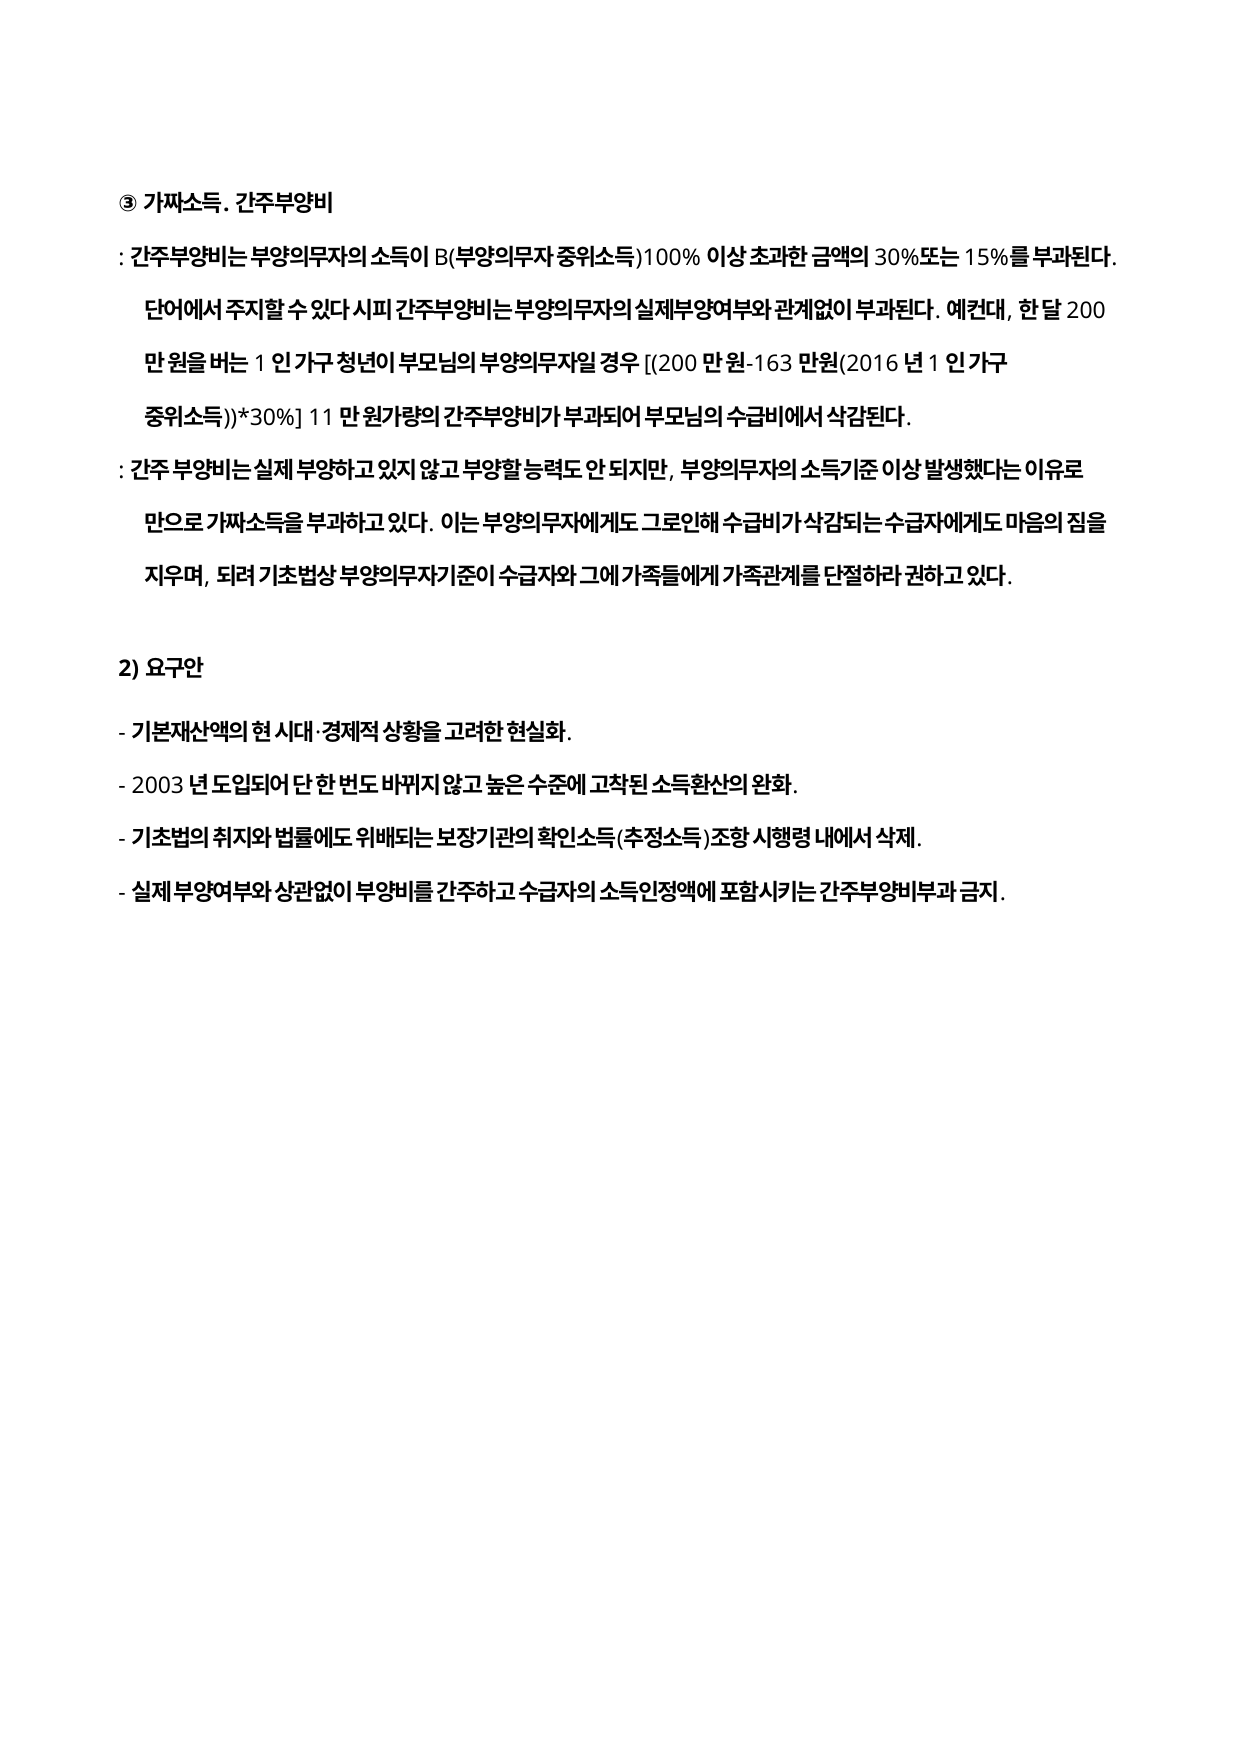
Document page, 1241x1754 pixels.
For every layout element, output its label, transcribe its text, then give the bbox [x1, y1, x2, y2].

text - 기본재산액의 현 시대·경제적 상황을 고려한 현실화. [118, 714, 1122, 747]
text 2) 요구안 [118, 650, 1122, 683]
text : 간주부양비는 부양의무자의 소득이 B(부양의무자 중위소득)100% 이상 초과한 금액의 30%또는 15%를 부과된다. 단어에서 주지할 수 있다 시피 간주부양비는 부양의무자의 실제부양여부와 관계없이 부과된다. 예컨대, 한 달 200만 원을 버는 1인 가구 청년이 부모님의 부양의무자일 경우 [(200만 원-163 만원(2016년 1인 가구 중위소득))*30%] 11만 원가량의 간주부양비가 부과되어 부모님의 수급비에서 삭감된다. [118, 239, 1122, 432]
text : 간주 부양비는 실제 부양하고 있지 않고 부양할 능력도 안 되지만, 부양의무자의 소득기준 이상 발생했다는 이유로 만으로 가짜소득을 부과하고 있다. 이는 부양의무자에게도 그로인해 수급비가 삭감되는 수급자에게도 마음의 짐을 지우며, 되려 기초법상 부양의무자기준이 수급자와 그에 가족들에게 가족관계를 단절하라 권하고 있다. [118, 452, 1122, 591]
text - 기초법의 취지와 법률에도 위배되는 보장기관의 확인소득(추정소득)조항 시행령 내에서 삭제. [118, 820, 1122, 854]
text - 2003년 도입되어 단 한 번도 바뀌지 않고 높은 수준에 고착된 소득환산의 완화. [118, 767, 1122, 800]
text - 실제 부양여부와 상관없이 부양비를 간주하고 수급자의 소득인정액에 포함시키는 간주부양비부과 금지. [118, 874, 1122, 907]
text ③ 가짜소득. 간주부양비 [118, 185, 1122, 219]
